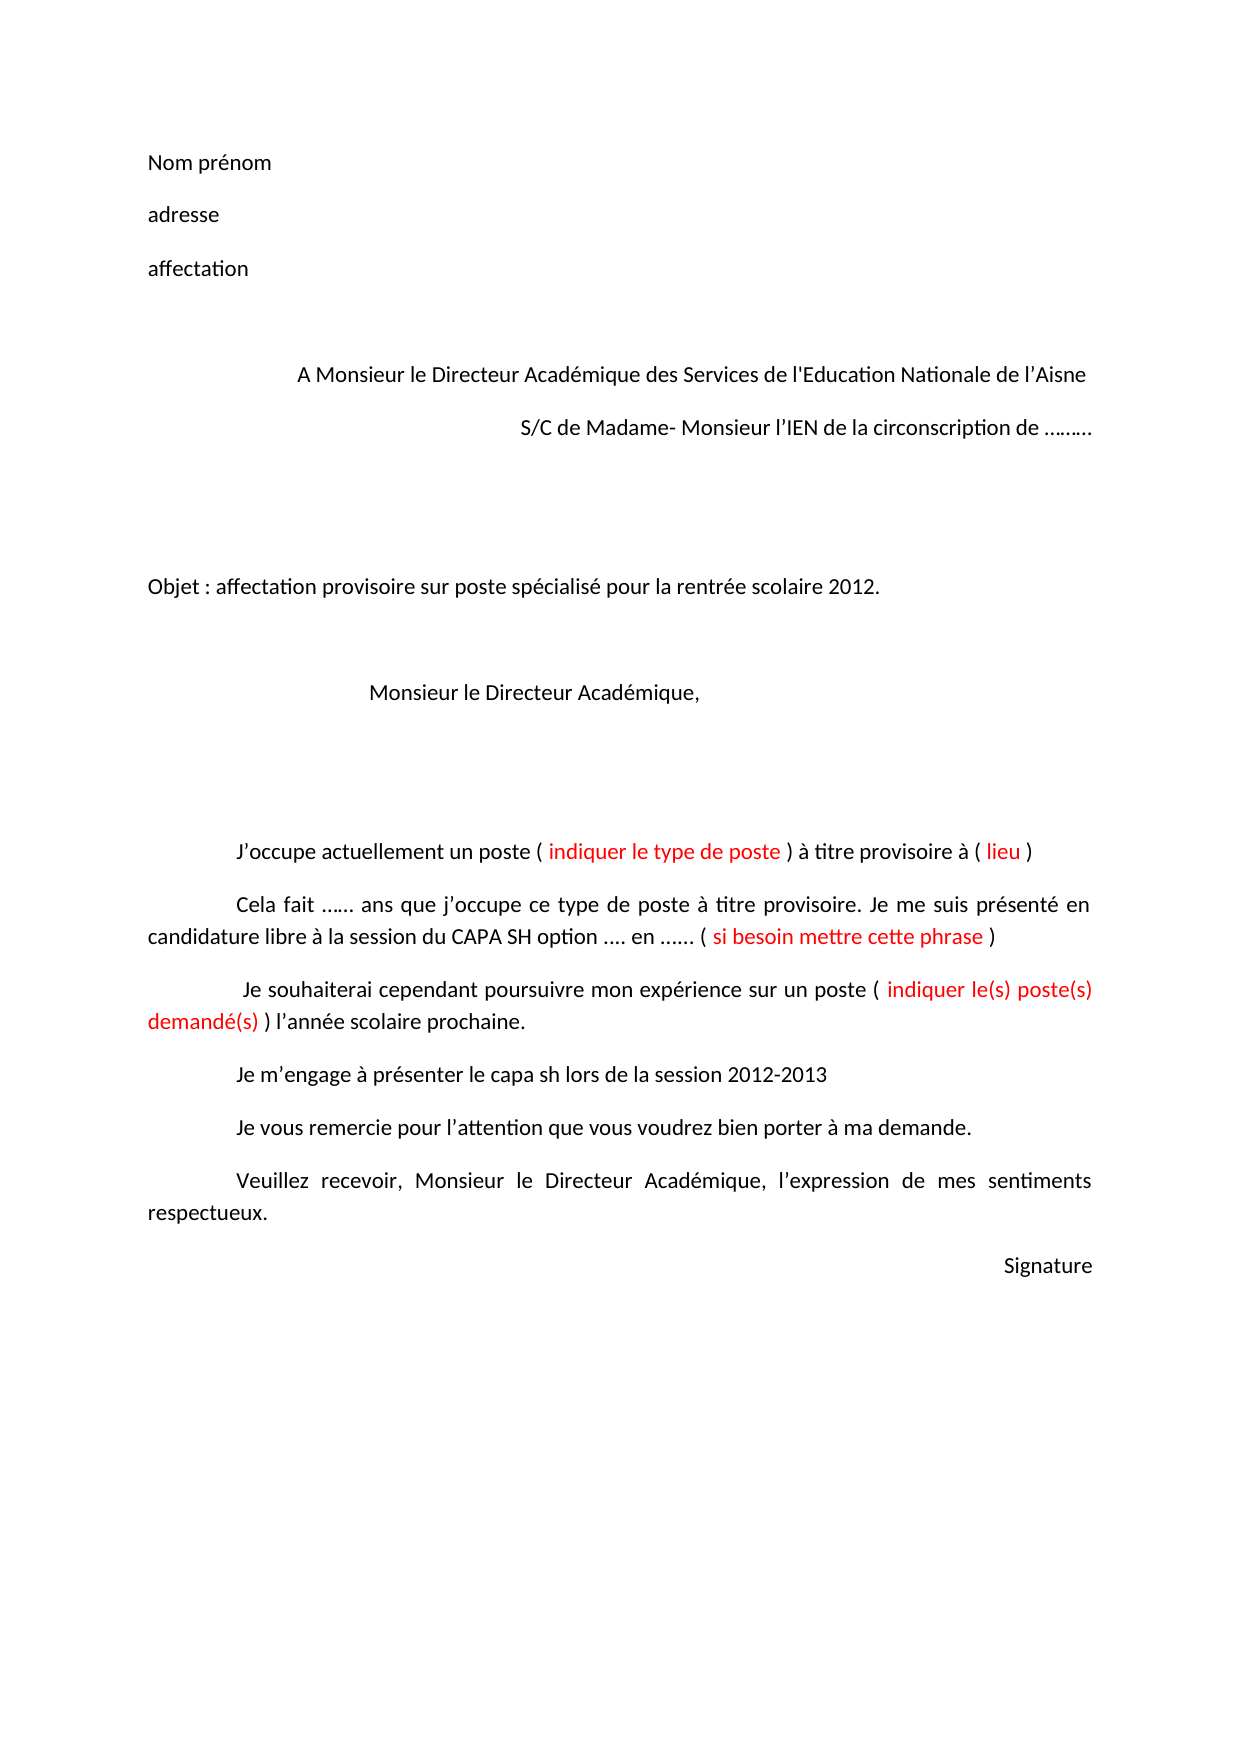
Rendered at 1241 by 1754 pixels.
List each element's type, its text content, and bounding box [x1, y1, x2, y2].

text adresse [148, 201, 1093, 229]
text Je vous remercie pour l’attention que vous voudrez bien porter à ma demande. [148, 1113, 1093, 1141]
text J’occupe actuellement un poste ( indiquer le type de poste ) à titre provisoire à ( lieu ) [148, 837, 1093, 865]
text Signature [148, 1252, 1093, 1279]
text Je souhaiterai cependant poursuivre mon expérience sur un poste ( indiquer le(s) poste(s) demandé(s) ) l’année scolaire prochaine. [148, 975, 1093, 1035]
text A Monsieur le Directeur Académique des Services de l'Education Nationale de l’Aisne [148, 360, 1093, 388]
text Nom prénom [148, 148, 1093, 176]
text Cela fait …… ans que j’occupe ce type de poste à titre provisoire. Je me suis présenté en candidature libre à la session du CAPA SH option .... en ...... ( si besoin mettre cette phrase ) [148, 890, 1093, 950]
text affectation [148, 254, 1093, 282]
text Veuillez recevoir, Monsieur le Directeur Académique, l’expression de mes sentiments respectueux. [148, 1166, 1093, 1227]
text S/C de Madame- Monsieur l’IEN de la circonscription de ……… [148, 413, 1093, 441]
text Monsieur le Directeur Académique, [295, 678, 1093, 706]
text Objet : affectation provisoire sur poste spécialisé pour la rentrée scolaire 2012. [148, 572, 1093, 600]
text Je m’engage à présenter le capa sh lors de la session 2012-2013 [148, 1060, 1093, 1088]
